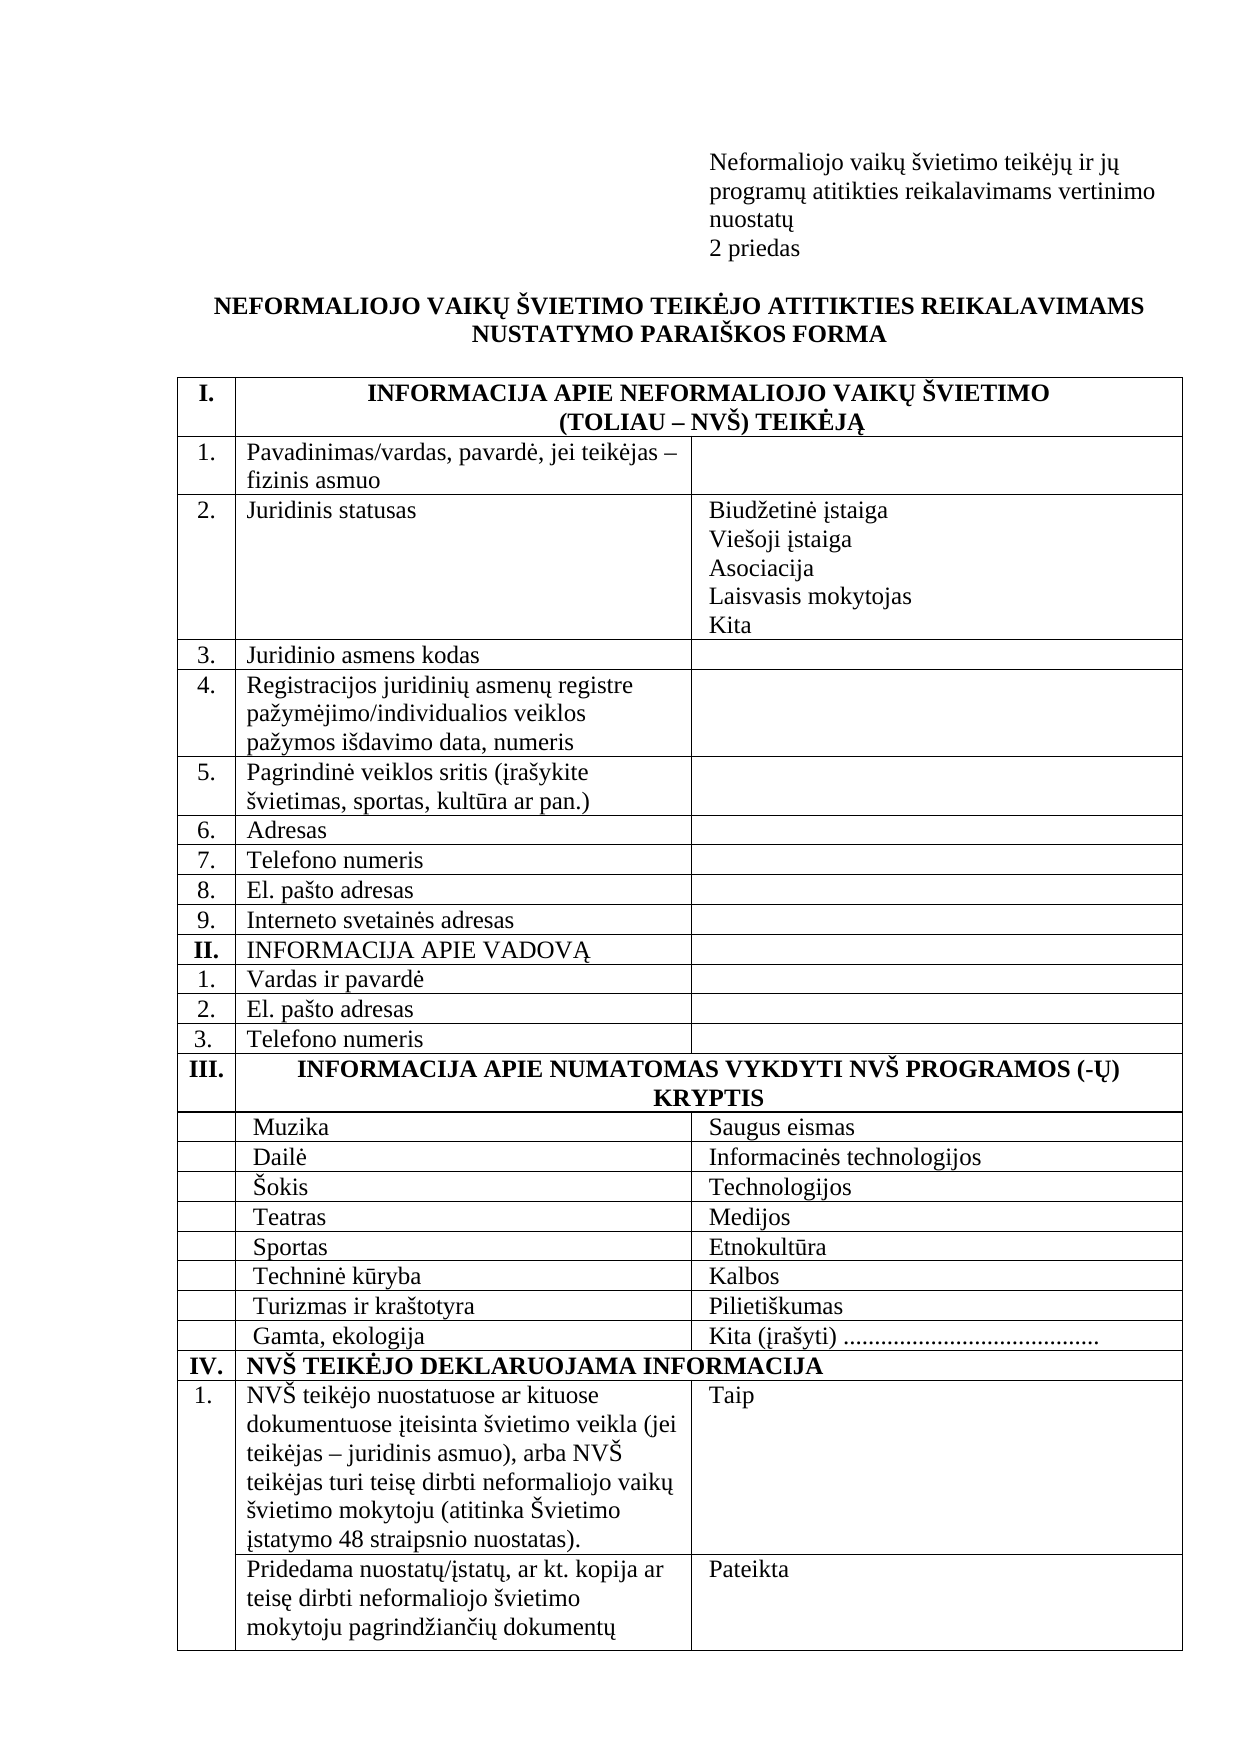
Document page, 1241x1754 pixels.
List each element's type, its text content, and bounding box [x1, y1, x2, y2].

table_cell 1. [178, 1381, 235, 1649]
table_cell 1. [178, 437, 235, 494]
table_cell ⁪ Šokis [236, 1172, 691, 1201]
table_cell [692, 437, 1182, 494]
table_cell IV. [178, 1351, 235, 1379]
text Neformaliojo vaikų švietimo teikėjų ir jų programų atitikties reikalavimams vertinimo nuostatų [709, 147, 1181, 233]
table_cell ⁪ Turizmas ir kraštotyra [236, 1291, 691, 1320]
table_cell ⁪ Gamta, ekologija [236, 1321, 691, 1350]
table_cell [178, 1172, 235, 1201]
text NEFORMALIOJO VAIKŲ ŠVIETIMO TEIKĖJO ATITIKTIES REIKALAVIMAMS NUSTATYMO PARAIŠKOS FORMA [177, 291, 1181, 348]
table_cell [692, 757, 1182, 814]
table_cell [178, 1321, 235, 1350]
table_cell ⁪ Taip [692, 1381, 1182, 1553]
table_cell 4. [178, 670, 235, 756]
table_cell [178, 1202, 235, 1231]
table_cell Vardas ir pavardė [236, 965, 691, 993]
table_cell [692, 994, 1182, 1023]
table_cell [692, 965, 1182, 993]
table_cell [178, 1142, 235, 1171]
table_cell ⁪ Technologijos [692, 1172, 1182, 1201]
table_cell [178, 1232, 235, 1260]
table_cell ⁪ Kita (įrašyti) ......................................... [692, 1321, 1182, 1350]
table_cell [692, 670, 1182, 756]
table_cell 7. [178, 845, 235, 874]
table_cell Pavadinimas/vardas, pavardė, jei teikėjas – fizinis asmuo [236, 437, 691, 494]
table_header I. [178, 378, 235, 436]
table_cell ⁪ Techninė kūryba [236, 1261, 691, 1290]
table_cell Juridinis statusas [236, 495, 691, 639]
table_cell [692, 875, 1182, 904]
table_cell ⁪ Muzika [236, 1113, 691, 1141]
table_cell ⁪ Pateikta [692, 1555, 1182, 1649]
table_cell Pagrindinė veiklos sritis (įrašykite švietimas, sportas, kultūra ar pan.) [236, 757, 691, 814]
table_cell 3. [178, 640, 235, 669]
table_cell [692, 905, 1182, 934]
table_cell [692, 816, 1182, 844]
table_cell INFORMACIJA APIE NUMATOMAS VYKDYTI NVŠ PROGRAMOS (-Ų) KRYPTIS [236, 1054, 1182, 1111]
table_cell III. [178, 1054, 235, 1111]
table_cell [692, 845, 1182, 874]
table_cell Registracijos juridinių asmenų registre pažymėjimo/individualios veiklos pažymos išdavimo data, numeris [236, 670, 691, 756]
table_cell 6. [178, 816, 235, 844]
text 2 priedas [709, 233, 1181, 262]
table_cell [692, 935, 1182, 963]
table_cell Adresas [236, 816, 691, 844]
table_cell 8. [178, 875, 235, 904]
table_cell Juridinio asmens kodas [236, 640, 691, 669]
table_cell El. pašto adresas [236, 875, 691, 904]
table_cell Pridedama nuostatų/įstatų, ar kt. kopija ar teisę dirbti neformaliojo švietimo mokytoju pagrindžiančių dokumentų [236, 1555, 691, 1649]
table_cell ⁪ Sportas [236, 1232, 691, 1260]
table_cell ⁪ Biudžetinė įstaiga ⁪ Viešoji įstaiga ⁪ Asociacija ⁪ Laisvasis mokytojas ⁪ Kita [692, 495, 1182, 639]
table_cell 5. [178, 757, 235, 814]
table_cell ⁪ Kalbos [692, 1261, 1182, 1290]
table_cell ⁪ Dailė [236, 1142, 691, 1171]
table_cell 2. [178, 994, 235, 1023]
table_cell [692, 1024, 1182, 1053]
table_cell 1. [178, 965, 235, 993]
table_cell NVŠ teikėjo nuostatuose ar kituose dokumentuose įteisinta švietimo veikla (jei teikėjas – juridinis asmuo), arba NVŠ teikėjas turi teisę dirbti neformaliojo vaikų švietimo mokytoju (atitinka Švietimo įstatymo 48 straipsnio nuostatas). [236, 1381, 691, 1553]
table_cell ⁪ Pilietiškumas [692, 1291, 1182, 1320]
table_cell [178, 1113, 235, 1141]
table_cell Interneto svetainės adresas [236, 905, 691, 934]
table_cell ⁪ Teatras [236, 1202, 691, 1231]
table_cell Telefono numeris [236, 1024, 691, 1053]
table_cell [692, 640, 1182, 669]
table_cell ⁪ Etnokultūra [692, 1232, 1182, 1260]
table_cell El. pašto adresas [236, 994, 691, 1023]
table_cell [178, 1261, 235, 1290]
table_cell ⁪ Saugus eismas [692, 1113, 1182, 1141]
table_cell [178, 1291, 235, 1320]
table_cell 9. [178, 905, 235, 934]
table_cell ⁪ Medijos [692, 1202, 1182, 1231]
table_cell 3. [178, 1024, 235, 1053]
table_cell INFORMACIJA APIE VADOVĄ [236, 935, 691, 963]
table_cell II. [178, 935, 235, 963]
table_cell 2. [178, 495, 235, 639]
table_cell Telefono numeris [236, 845, 691, 874]
table_header INFORMACIJA APIE NEFORMALIOJO VAIKŲ ŠVIETIMO (TOLIAU – NVŠ) TEIKĖJĄ [236, 378, 1182, 436]
table_cell ⁪ Informacinės technologijos [692, 1142, 1182, 1171]
table_cell NVŠ TEIKĖJO DEKLARUOJAMA INFORMACIJA [236, 1351, 1182, 1379]
